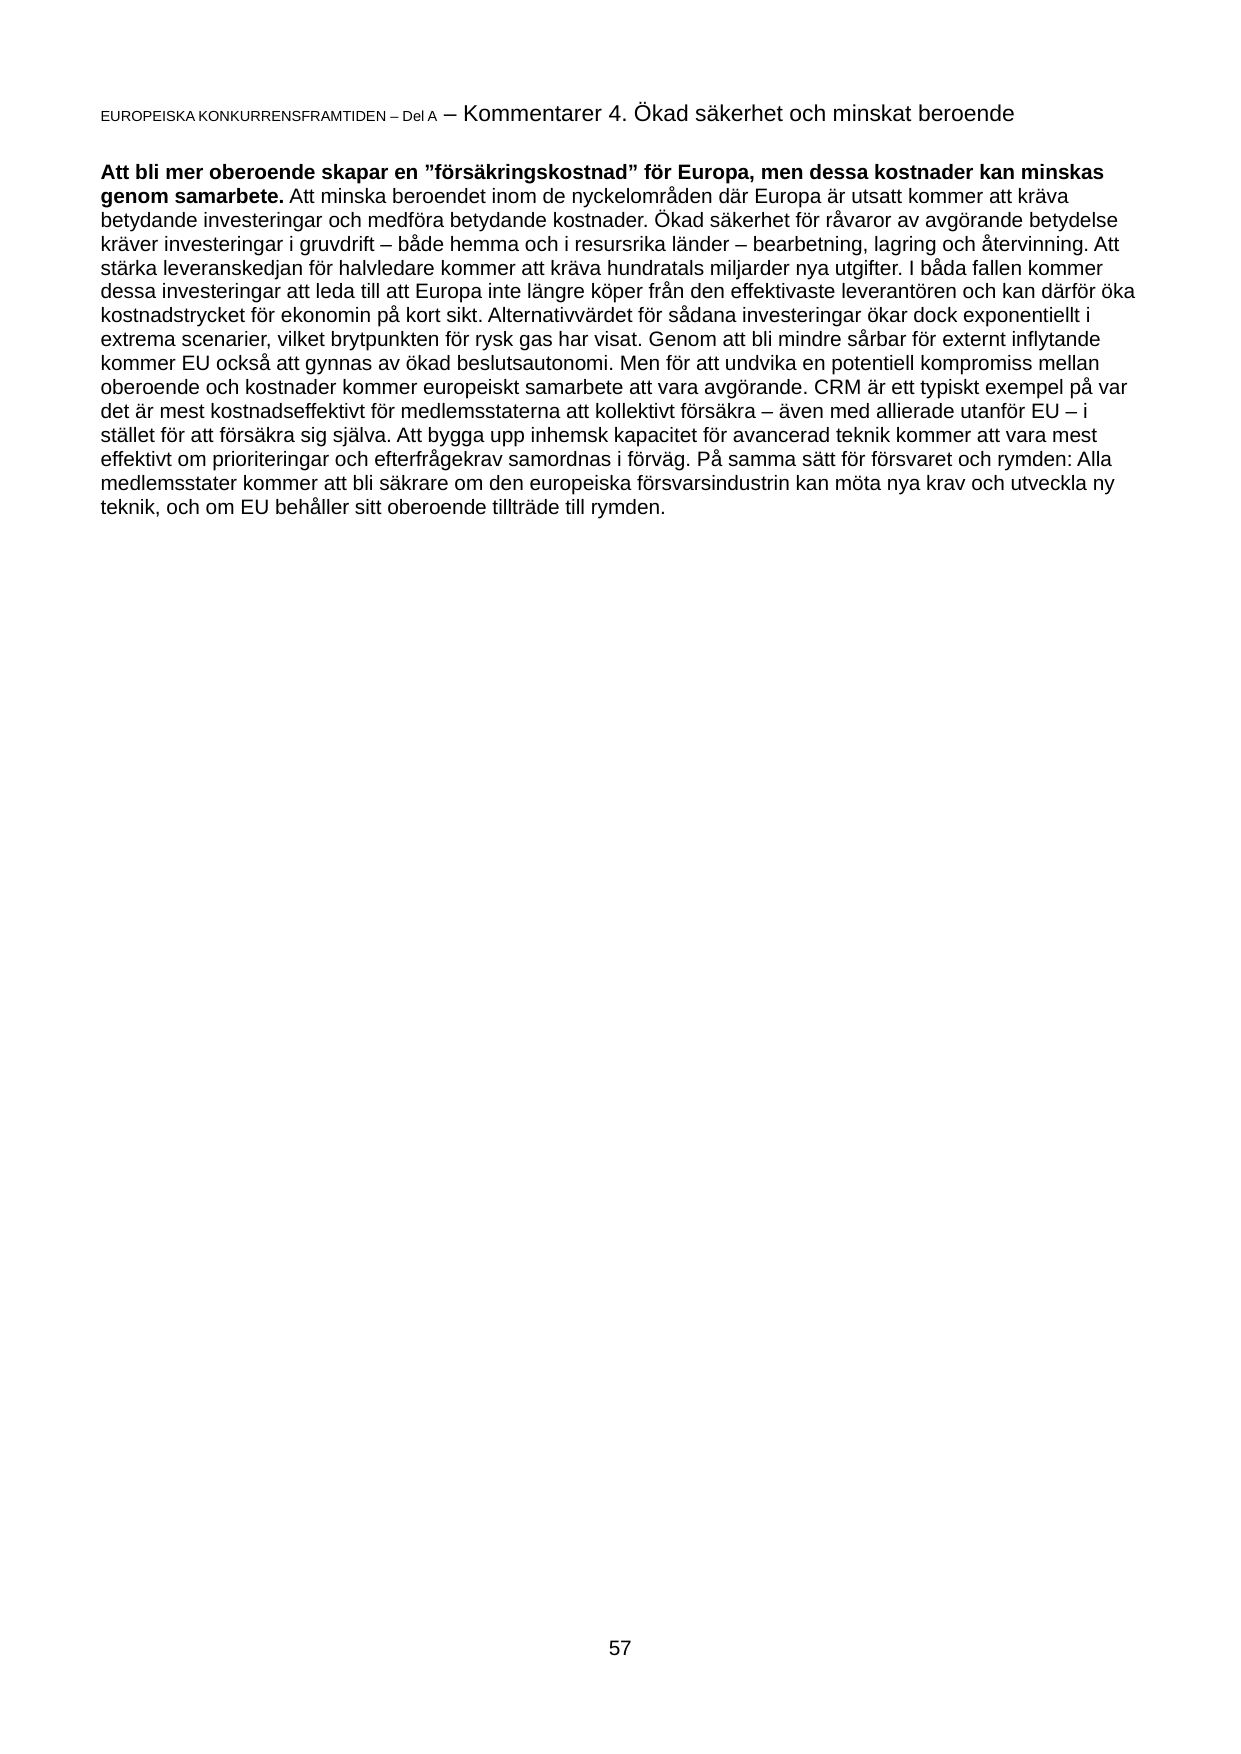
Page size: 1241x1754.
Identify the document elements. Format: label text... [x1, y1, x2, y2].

text Att bli mer oberoende skapar en ”försäkringskostnad” för Europa, men dessa kostnader kan minskas genom samarbete. Att minska beroendet inom de nyckelområden där Europa är utsatt kommer att kräva betydande investeringar och medföra betydande kostnader. Ökad säkerhet för råvaror av avgörande betydelse kräver investeringar i gruvdrift – både hemma och i resursrika länder – bearbetning, lagring och återvinning. Att stärka leveranskedjan för halvledare kommer att kräva hundratals miljarder nya utgifter. I båda fallen kommer dessa investeringar att leda till att Europa inte längre köper från den effektivaste leverantören och kan därför öka kostnadstrycket för ekonomin på kort sikt. Alternativvärdet för sådana investeringar ökar dock exponentiellt i extrema scenarier, vilket brytpunkten för rysk gas har visat. Genom att bli mindre sårbar för externt inflytande kommer EU också att gynnas av ökad beslutsautonomi. Men för att undvika en potentiell kompromiss mellan oberoende och kostnader kommer europeiskt samarbete att vara avgörande. CRM är ett typiskt exempel på var det är mest kostnadseffektivt för medlemsstaterna att kollektivt försäkra – även med allierade utanför EU – i stället för att försäkra sig själva. Att bygga upp inhemsk kapacitet för avancerad teknik kommer att vara mest effektivt om prioriteringar och efterfrågekrav samordnas i förväg. På samma sätt för försvaret och rymden: Alla medlemsstater kommer att bli säkrare om den europeiska försvarsindustrin kan möta nya krav och utveckla ny teknik, och om EU behåller sitt oberoende tillträde till rymden. [100, 159, 1140, 519]
